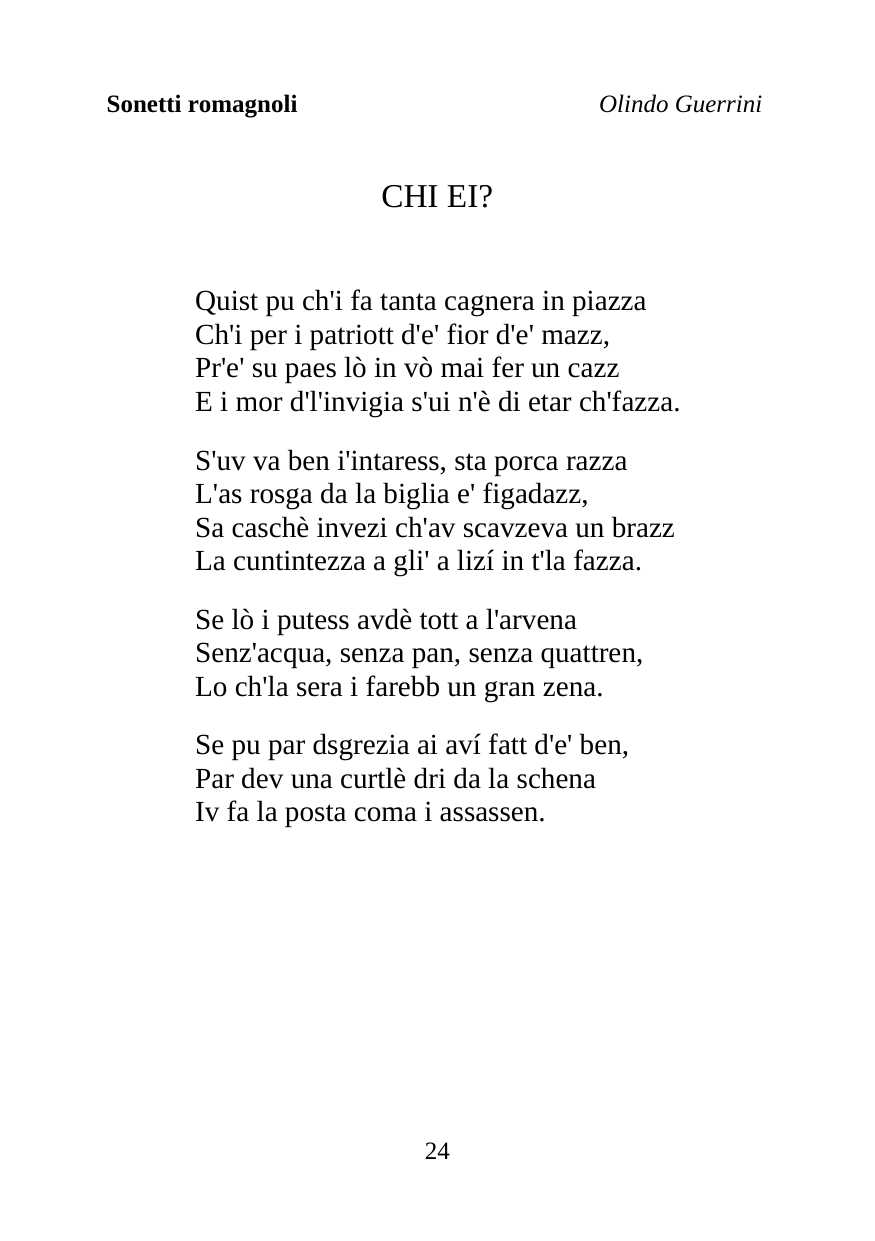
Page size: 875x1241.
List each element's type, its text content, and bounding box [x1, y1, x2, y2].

text S'uv va ben i'intaress, sta porca razza L'as rosga da la biglia e' figadazz, Sa caschè invezi ch'av scavzeva un brazz La cuntintezza a gli' a lizí in t'la fazza. [195, 443, 768, 577]
text Quist pu ch'i fa tanta cagnera in piazza Ch'i per i patriott d'e' fior d'e' mazz, Pr'e' su paes lò in vò mai fer un cazz E i mor d'l'invigia s'ui n'è di etar ch'fazza. [195, 283, 768, 418]
subtitle CHI EI? [106, 176, 768, 214]
text Se pu par dsgrezia ai aví fatt d'e' ben, Par dev una curtlè dri da la schena Iv fa la posta coma i assassen. [195, 727, 768, 828]
text Se lò i putess avdè tott a l'arvena Senz'acqua, senza pan, senza quattren, Lo ch'la sera i farebb un gran zena. [195, 602, 768, 702]
